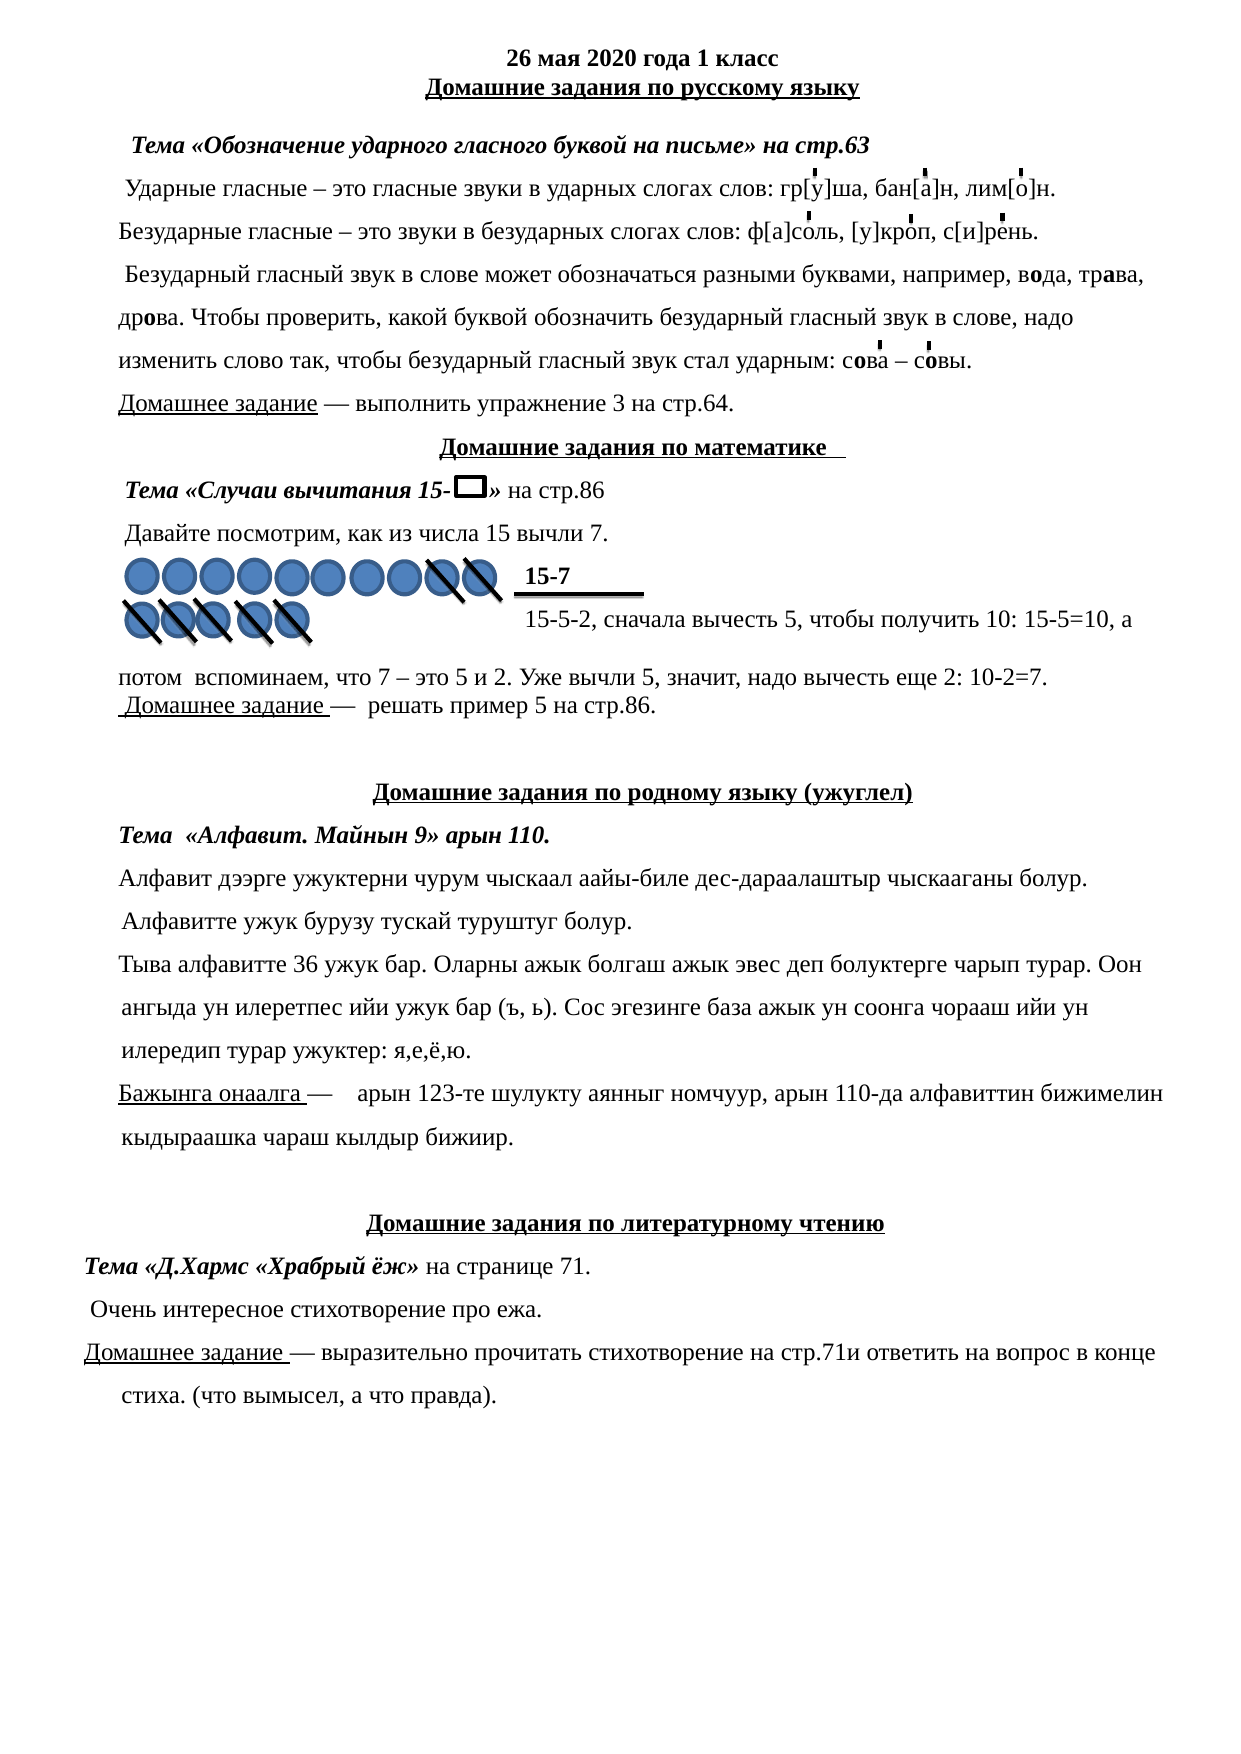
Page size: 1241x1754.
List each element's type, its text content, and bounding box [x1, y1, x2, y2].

text потом вспоминаем, что 7 – это 5 и 2. Уже вычли 5, значит, надо вычесть еще 2: 10-2=7. [118, 662, 1167, 690]
text [452, 561, 465, 590]
text Домашние задания по русскому языку [118, 72, 1167, 101]
text Тема «Случаи вычитания 15- » на стр.86 [118, 475, 1167, 503]
text Бажынга онаалга — арын 123-те шулукту аянныг номчуур, арын 110-да алфавиттин бижимелин кыдыраашка чараш кылдыр бижиир. [118, 1078, 1167, 1150]
text Тема «Обозначение ударного гласного буквой на письме» на стр.63 [118, 130, 1167, 158]
text 15-7 [489, 561, 1167, 590]
text Безударный гласный звук в слове может обозначаться разными буквами, например, вода, трава, дрова. Чтобы проверить, какой буквой обозначить безударный гласный звук в слове, надо изменить слово так, чтобы безударный гласный звук стал ударным: сова – совы. [118, 259, 1167, 374]
text Домашние задания по родному языку (ужуглел) [118, 777, 1167, 805]
text Тема «Алфавит. Майнын 9» арын 110. [118, 820, 1167, 848]
text [229, 561, 243, 590]
text Алфавит дээрге ужуктерни чурум чыскаал аайы-биле дес-дараалаштыр чыскааганы болур. Алфавитте ужук бурузу тускай туруштуг болур. [118, 863, 1167, 935]
text Тыва алфавитте 36 ужук бар. Оларны ажык болгаш ажык эвес деп болуктерге чарып турар. Оон ангыда ун илеретпес ийи ужук бар (ъ, ь). Сос эгезинге база ажык ун соонга чорааш ийи ун илередип турар ужуктер: я,е,ё,ю. [118, 949, 1167, 1064]
text Безударные гласные – это звуки в безударных слогах слов: ф[а]соль, [у]кроп, с[и]рень. [118, 216, 1167, 245]
text [338, 561, 357, 590]
text [191, 561, 205, 590]
text Домашние задания по математике [118, 432, 1167, 460]
text Тема «Д.Хармс «Храбрый ёж» на странице 71. [84, 1251, 1167, 1280]
text [154, 561, 168, 590]
text [266, 561, 282, 590]
text Домашнее задание — выразительно прочитать стихотворение на стр.71и ответить на вопрос в конце стиха. (что вымысел, а что правда). [84, 1337, 1167, 1409]
text Давайте посмотрим, как из числа 15 вычли 7. [118, 518, 1167, 547]
text [377, 561, 395, 590]
text [302, 561, 318, 573]
text Ударные гласные – это гласные звуки в ударных слогах слов: гр[у]ша, бан[а]н, лим[о]н. [118, 173, 1167, 202]
text Домашнее задание — решать пример 5 на стр.86. [118, 690, 1167, 719]
text [414, 561, 428, 590]
text Домашние задания по литературному чтению [84, 1208, 1167, 1237]
text [118, 561, 130, 590]
text Очень интересное стихотворение про ежа. [84, 1294, 1167, 1323]
text Домашнее задание — выполнить упражнение 3 на стр.64. [118, 388, 1167, 417]
text 15-5-2, сначала вычесть 5, чтобы получить 10: 15-5=10, а [303, 604, 1167, 633]
text 26 мая 2020 года 1 класс [118, 43, 1167, 72]
